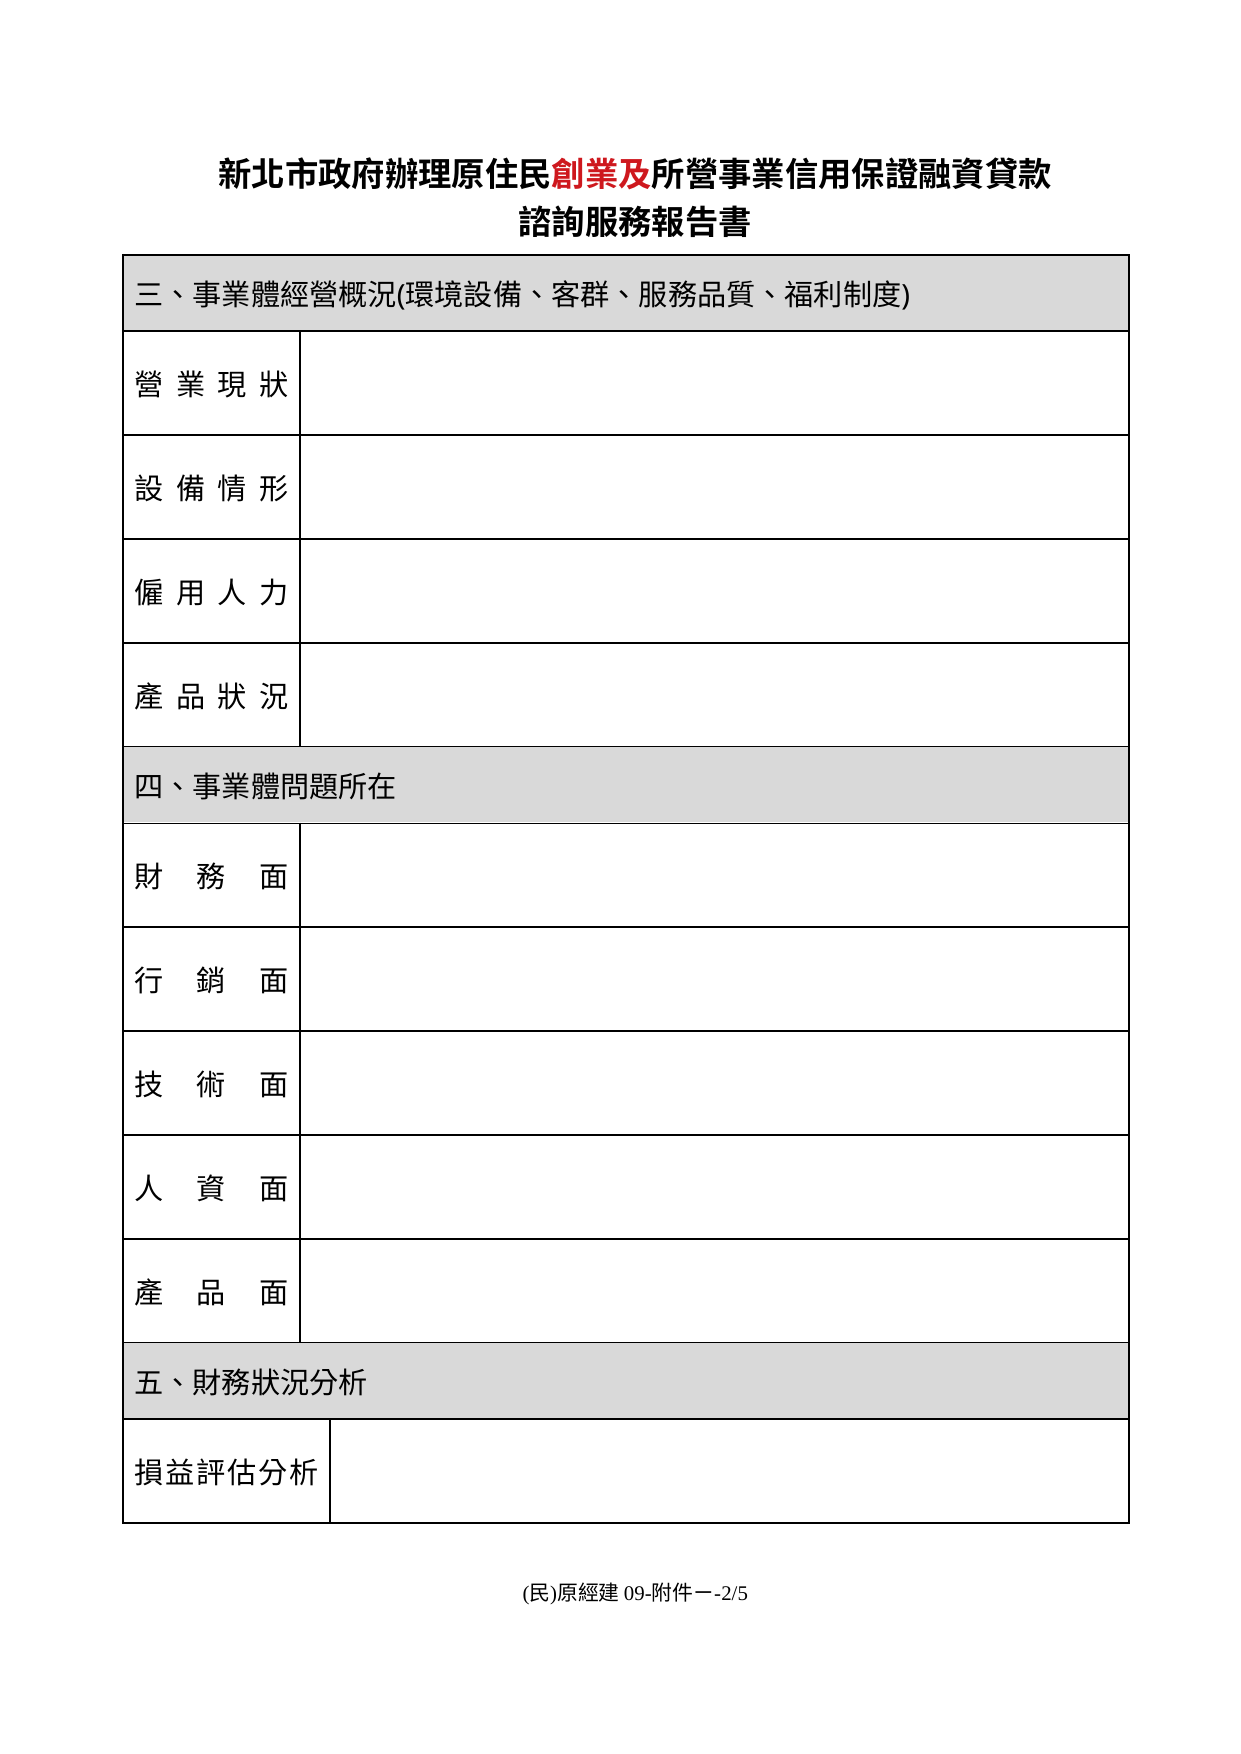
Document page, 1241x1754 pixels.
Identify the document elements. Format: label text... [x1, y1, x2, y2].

table_cell 五、財務狀況分析 [124, 1343, 1128, 1418]
table_cell 產品面 [124, 1240, 299, 1342]
table_cell [1130, 1238, 1147, 1342]
table_cell [331, 1420, 1128, 1522]
table_cell [301, 644, 1128, 746]
table_cell 行銷面 [124, 928, 299, 1030]
table_cell [301, 540, 1128, 642]
table_cell [1130, 330, 1147, 434]
table_cell 營業現狀 [124, 332, 299, 434]
table_cell [301, 824, 1128, 926]
table_cell [1130, 926, 1147, 1030]
table_cell [1130, 746, 1147, 822]
table_cell 損益評估分析 [124, 1420, 329, 1522]
table_cell [301, 928, 1128, 1030]
table_cell [301, 1032, 1128, 1134]
table_cell 技術面 [124, 1032, 299, 1134]
table_cell [301, 1240, 1128, 1342]
table_cell [1130, 254, 1147, 330]
table_cell [1130, 1134, 1147, 1238]
table_cell [1130, 434, 1147, 538]
table_cell [301, 332, 1128, 434]
table_cell 僱用人力 [124, 540, 299, 642]
table_cell 四、事業體問題所在 [124, 747, 1128, 822]
table_cell 設備情形 [124, 436, 299, 538]
table_cell [301, 436, 1128, 538]
table_cell 產品狀況 [124, 644, 299, 746]
table_cell 財務面 [124, 824, 299, 926]
table_cell [301, 1136, 1128, 1238]
table_cell 三、事業體經營概況(環境設備、客群、服務品質、福利制度) [124, 256, 1128, 330]
table_cell [1130, 823, 1147, 926]
table_cell [1130, 538, 1147, 642]
table_cell [1130, 1418, 1147, 1522]
table_cell [1130, 1342, 1147, 1418]
table_cell [1130, 1030, 1147, 1134]
table_cell 人資面 [124, 1136, 299, 1238]
table_cell [1130, 642, 1147, 746]
